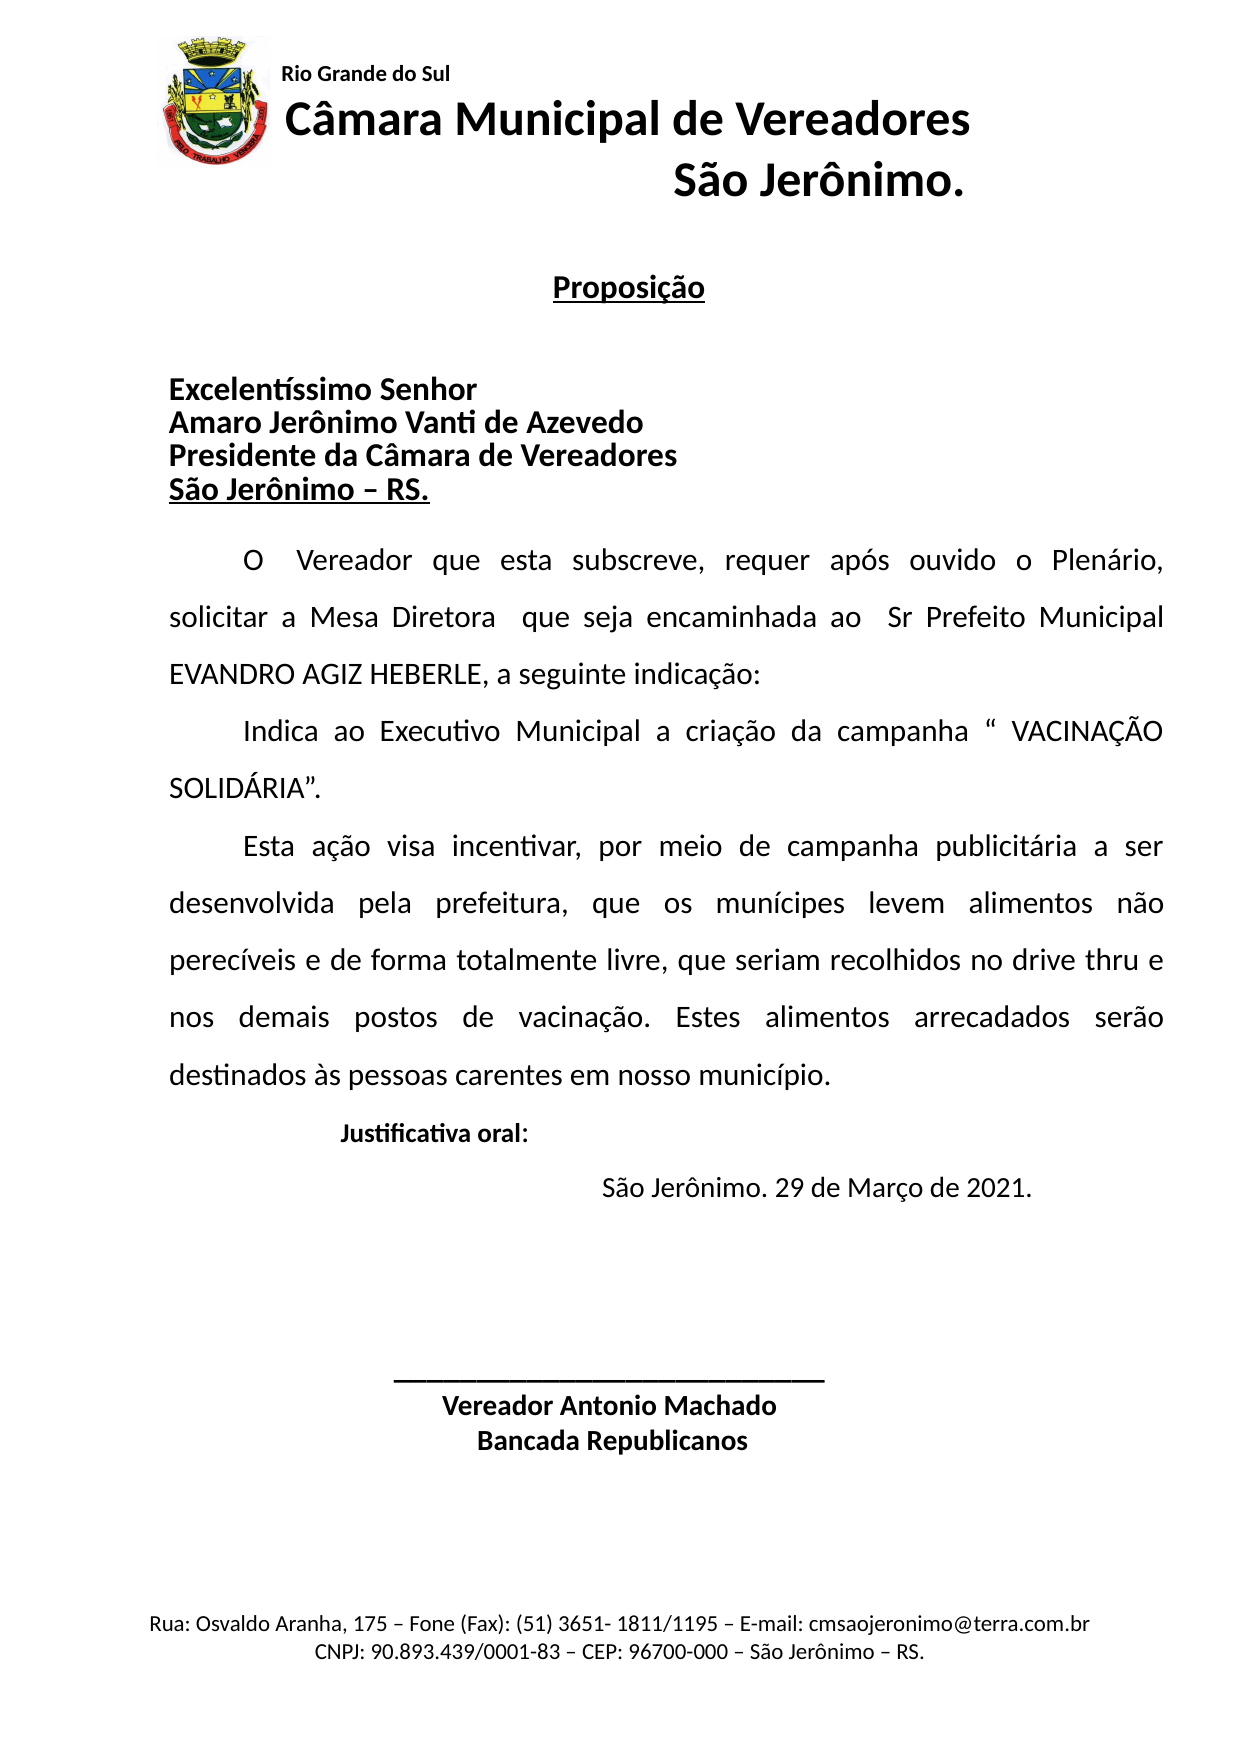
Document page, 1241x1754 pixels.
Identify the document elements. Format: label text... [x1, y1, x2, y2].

text São Jerônimo – RS. [169, 473, 1109, 507]
text Vereador Antonio Machado [75, 1387, 1165, 1422]
subtitle Proposição [75, 266, 1109, 307]
text Amaro Jerônimo Vanti de Azevedo [169, 407, 1109, 440]
text São Jerônimo. 29 de Março de 2021. [164, 1169, 1109, 1204]
text Indica ao Executivo Municipal a criação da campanha “ VACINAÇÃO SOLIDÁRIA”. [169, 711, 1165, 807]
text Esta ação visa incentivar, por meio de campanha publicitária a ser desenvolvida pela prefeitura, que os munícipes levem alimentos não perecíveis e de forma totalmente livre, que seriam recolhidos no drive thru e nos demais postos de vacinação. Estes alimentos arrecadados serão destinados às pessoas carentes em nosso município. [169, 826, 1165, 1093]
text O Vereador que esta subscreve, requer após ouvido o Plenário, solicitar a Mesa Diretora que seja encaminhada ao Sr Prefeito Municipal EVANDRO AGIZ HEBERLE, a seguinte indicação: [169, 540, 1165, 692]
text Bancada Republicanos [75, 1422, 1165, 1458]
text __________________________ [75, 1346, 1144, 1387]
text Justificativa oral: [164, 1112, 1109, 1150]
text Excelentíssimo Senhor [169, 373, 1109, 407]
text Presidente da Câmara de Vereadores [169, 440, 1109, 473]
